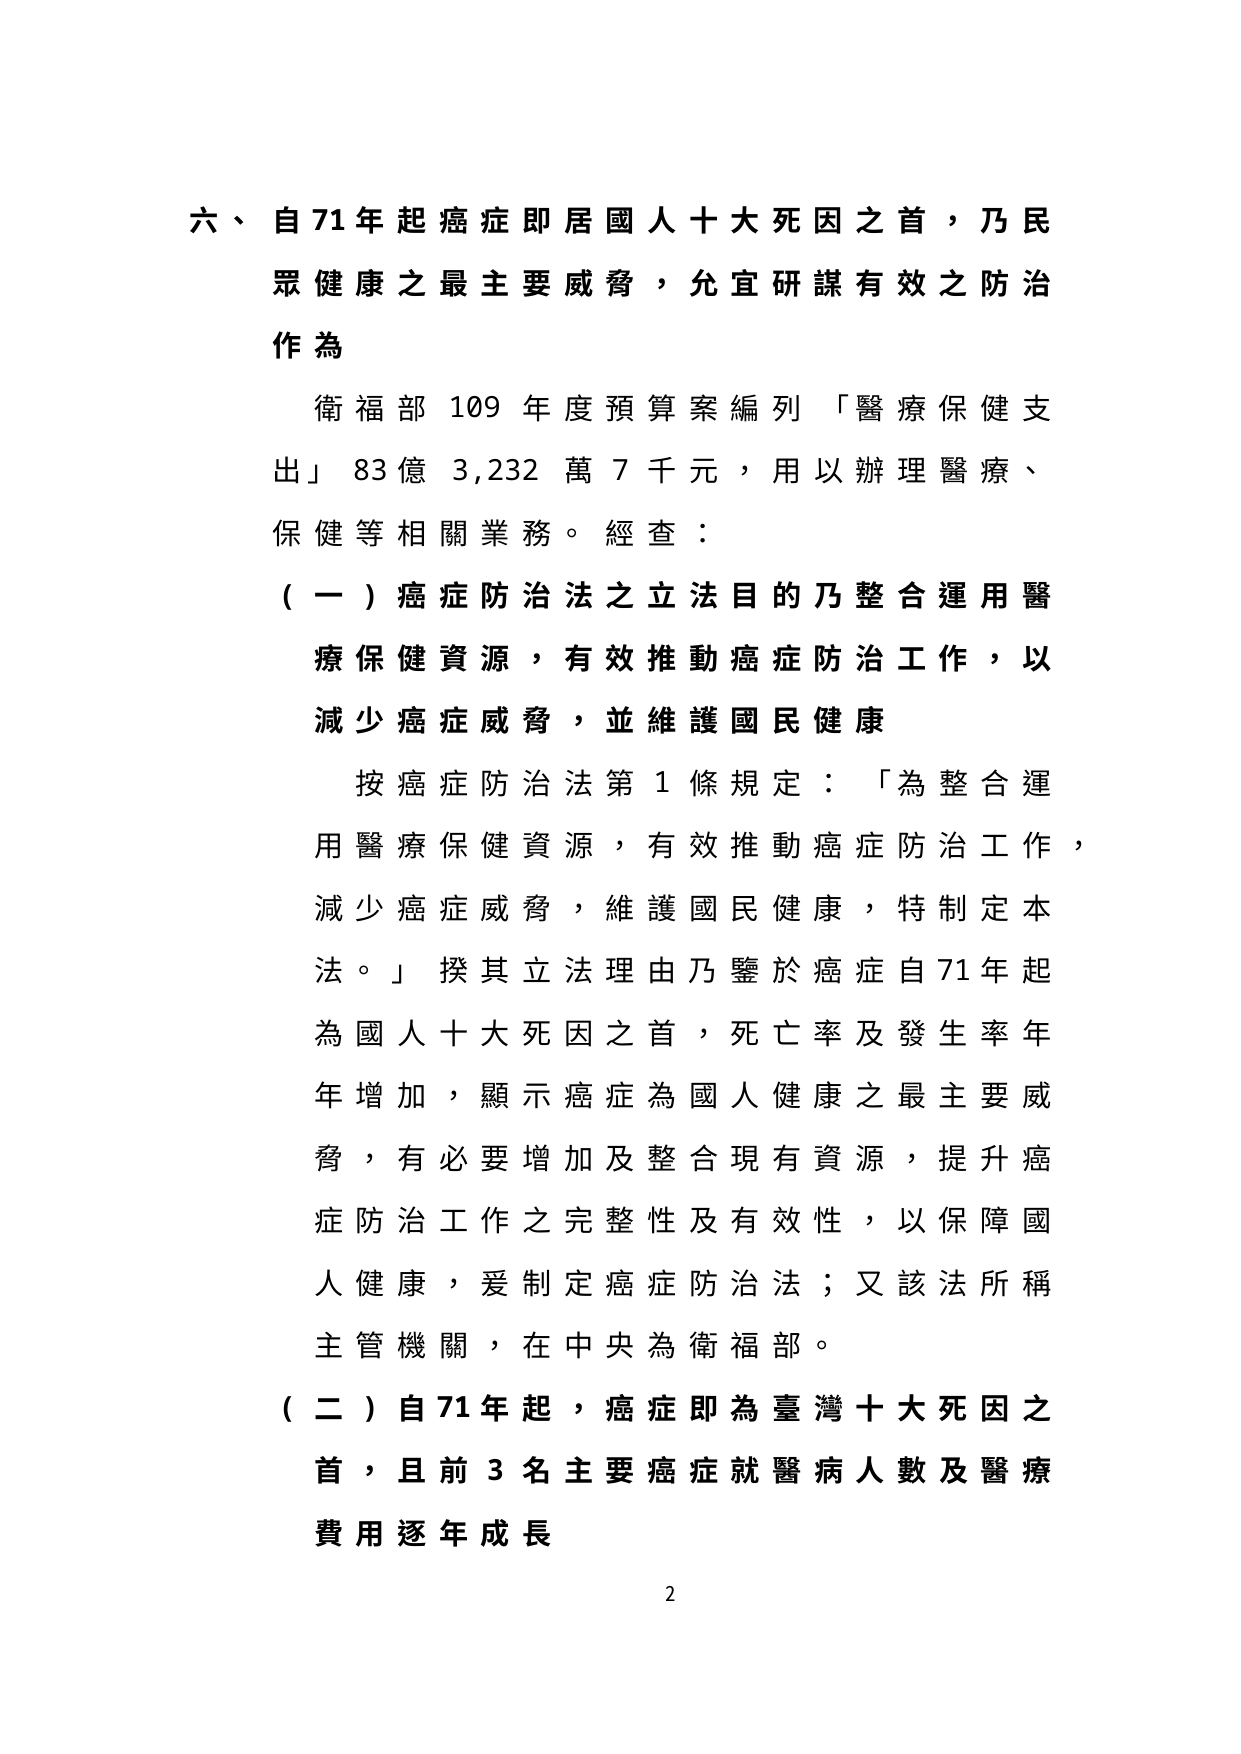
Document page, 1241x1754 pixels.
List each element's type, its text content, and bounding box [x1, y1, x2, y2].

text 按癌症防治法第1條規定：「為整合運用醫療保健資源，有效推動癌症防治工作，減少癌症威脅，維護國民健康，特制定本法。」揆其立法理由乃鑒於癌症自71年起為國人十大死因之首，死亡率及發生率年年增加，顯示癌症為國人健康之最主要威脅，有必要增加及整合現有資源，提升癌症防治工作之完整性及有效性，以保障國人健康，爰制定癌症防治法；又該法所稱主管機關，在中央為衛福部。 [271, 740, 1058, 1365]
text 衛福部109年度預算案編列「醫療保健支出」83億3,232萬7千元，用以辦理醫療、保健等相關業務。經查： [242, 365, 1058, 552]
text (二)自71年起，癌症即為臺灣十大死因之首，且前3名主要癌症就醫病人數及醫療費用逐年成長 [242, 1365, 1058, 1552]
text (一)癌症防治法之立法目的乃整合運用醫療保健資源，有效推動癌症防治工作，以減少癌症威脅，並維護國民健康 [242, 552, 1058, 740]
text 六、自71年起癌症即居國人十大死因之首，乃民眾健康之最主要威脅，允宜研謀有效之防治作為 [183, 177, 1058, 365]
